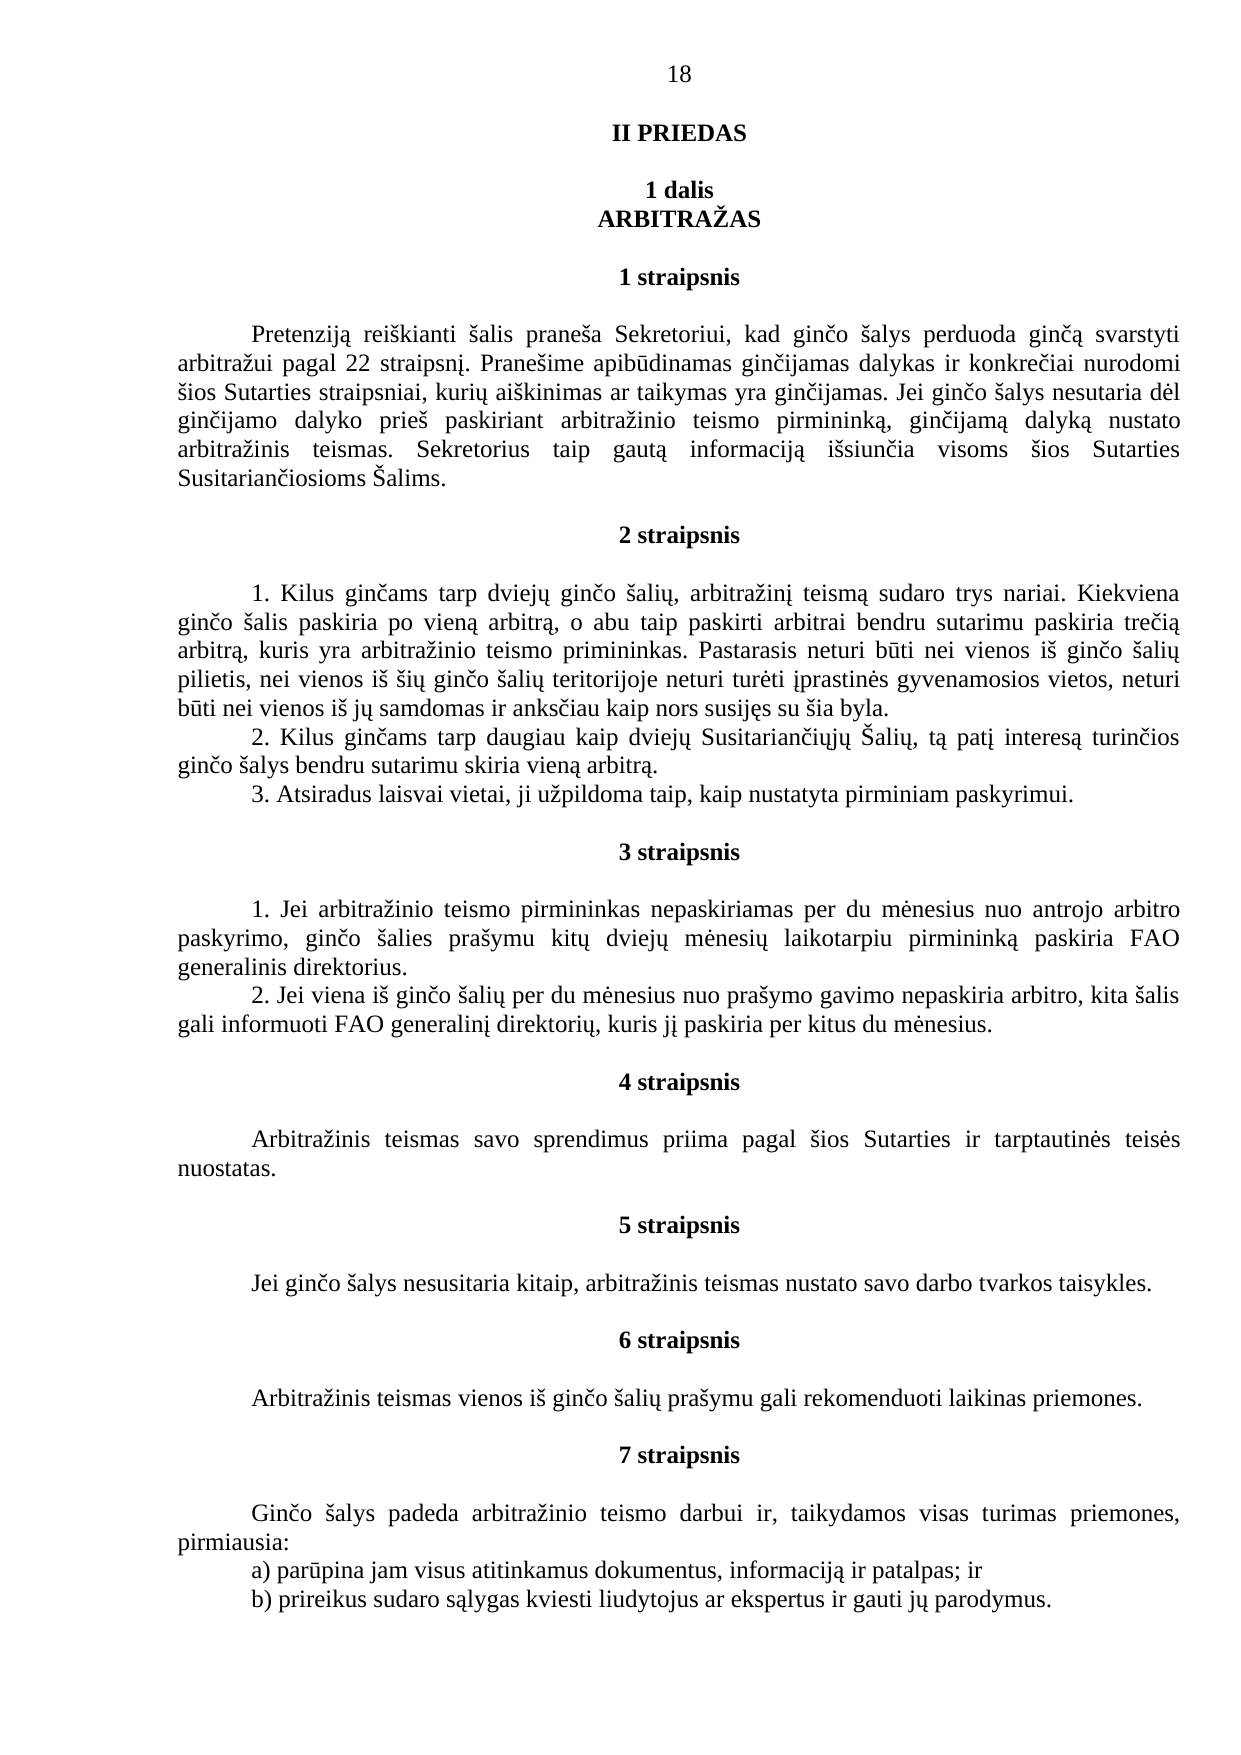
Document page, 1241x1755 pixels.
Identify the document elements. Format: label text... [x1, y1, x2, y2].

text 1. Jei arbitražinio teismo pirmininkas nepaskiriamas per du mėnesius nuo antrojo arbitro paskyrimo, ginčo šalies prašymu kitų dviejų mėnesių laikotarpiu pirmininką paskiria FAO generalinis direktorius. [177, 894, 1181, 981]
text 7 straipsnis [177, 1441, 1181, 1469]
text 2. Kilus ginčams tarp daugiau kaip dviejų Susitariančiųjų Šalių, tą patį interesą turinčios ginčo šalys bendru sutarimu skiria vieną arbitrą. [177, 722, 1181, 779]
text 2 straipsnis [177, 521, 1181, 549]
text 2. Jei viena iš ginčo šalių per du mėnesius nuo prašymo gavimo nepaskiria arbitro, kita šalis gali informuoti FAO generalinį direktorių, kuris jį paskiria per kitus du mėnesius. [177, 981, 1181, 1038]
text 4 straipsnis [177, 1067, 1181, 1096]
text b) prireikus sudaro sąlygas kviesti liudytojus ar ekspertus ir gauti jų parodymus. [177, 1584, 1181, 1613]
text 1. Kilus ginčams tarp dviejų ginčo šalių, arbitražinį teismą sudaro trys nariai. Kiekviena ginčo šalis paskiria po vieną arbitrą, o abu taip paskirti arbitrai bendru sutarimu paskiria trečią arbitrą, kuris yra arbitražinio teismo primininkas. Pastarasis neturi būti nei vienos iš ginčo šalių pilietis, nei vienos iš šių ginčo šalių teritorijoje neturi turėti įprastinės gyvenamosios vietos, neturi būti nei vienos iš jų samdomas ir anksčiau kaip nors susijęs su šia byla. [177, 578, 1181, 722]
text Arbitražinis teismas savo sprendimus priima pagal šios Sutarties ir tarptautinės teisės nuostatas. [177, 1124, 1181, 1182]
text Jei ginčo šalys nesusitaria kitaip, arbitražinis teismas nustato savo darbo tvarkos taisykles. [177, 1268, 1181, 1297]
text 1 straipsnis [177, 262, 1181, 291]
text ARBITRAŽAS [177, 204, 1181, 233]
text Pretenziją reiškianti šalis praneša Sekretoriui, kad ginčo šalys perduoda ginčą svarstyti arbitražui pagal 22 straipsnį. Pranešime apibūdinamas ginčijamas dalykas ir konkrečiai nurodomi šios Sutarties straipsniai, kurių aiškinimas ar taikymas yra ginčijamas. Jei ginčo šalys nesutaria dėl ginčijamo dalyko prieš paskiriant arbitražinio teismo pirmininką, ginčijamą dalyką nustato arbitražinis teismas. Sekretorius taip gautą informaciją išsiunčia visoms šios Sutarties Susitariančiosioms Šalims. [177, 319, 1181, 492]
text 6 straipsnis [177, 1326, 1181, 1354]
text 3. Atsiradus laisvai vietai, ji užpildoma taip, kaip nustatyta pirminiam paskyrimui. [177, 779, 1181, 808]
text II PRIEDAS [177, 118, 1181, 147]
text a) parūpina jam visus atitinkamus dokumentus, informaciją ir patalpas; ir [177, 1556, 1181, 1584]
text 5 straipsnis [177, 1211, 1181, 1239]
text 1 dalis [177, 176, 1181, 204]
text Ginčo šalys padeda arbitražinio teismo darbui ir, taikydamos visas turimas priemones, pirmiausia: [177, 1498, 1181, 1556]
text Arbitražinis teismas vienos iš ginčo šalių prašymu gali rekomenduoti laikinas priemones. [177, 1383, 1181, 1412]
text 3 straipsnis [177, 837, 1181, 866]
